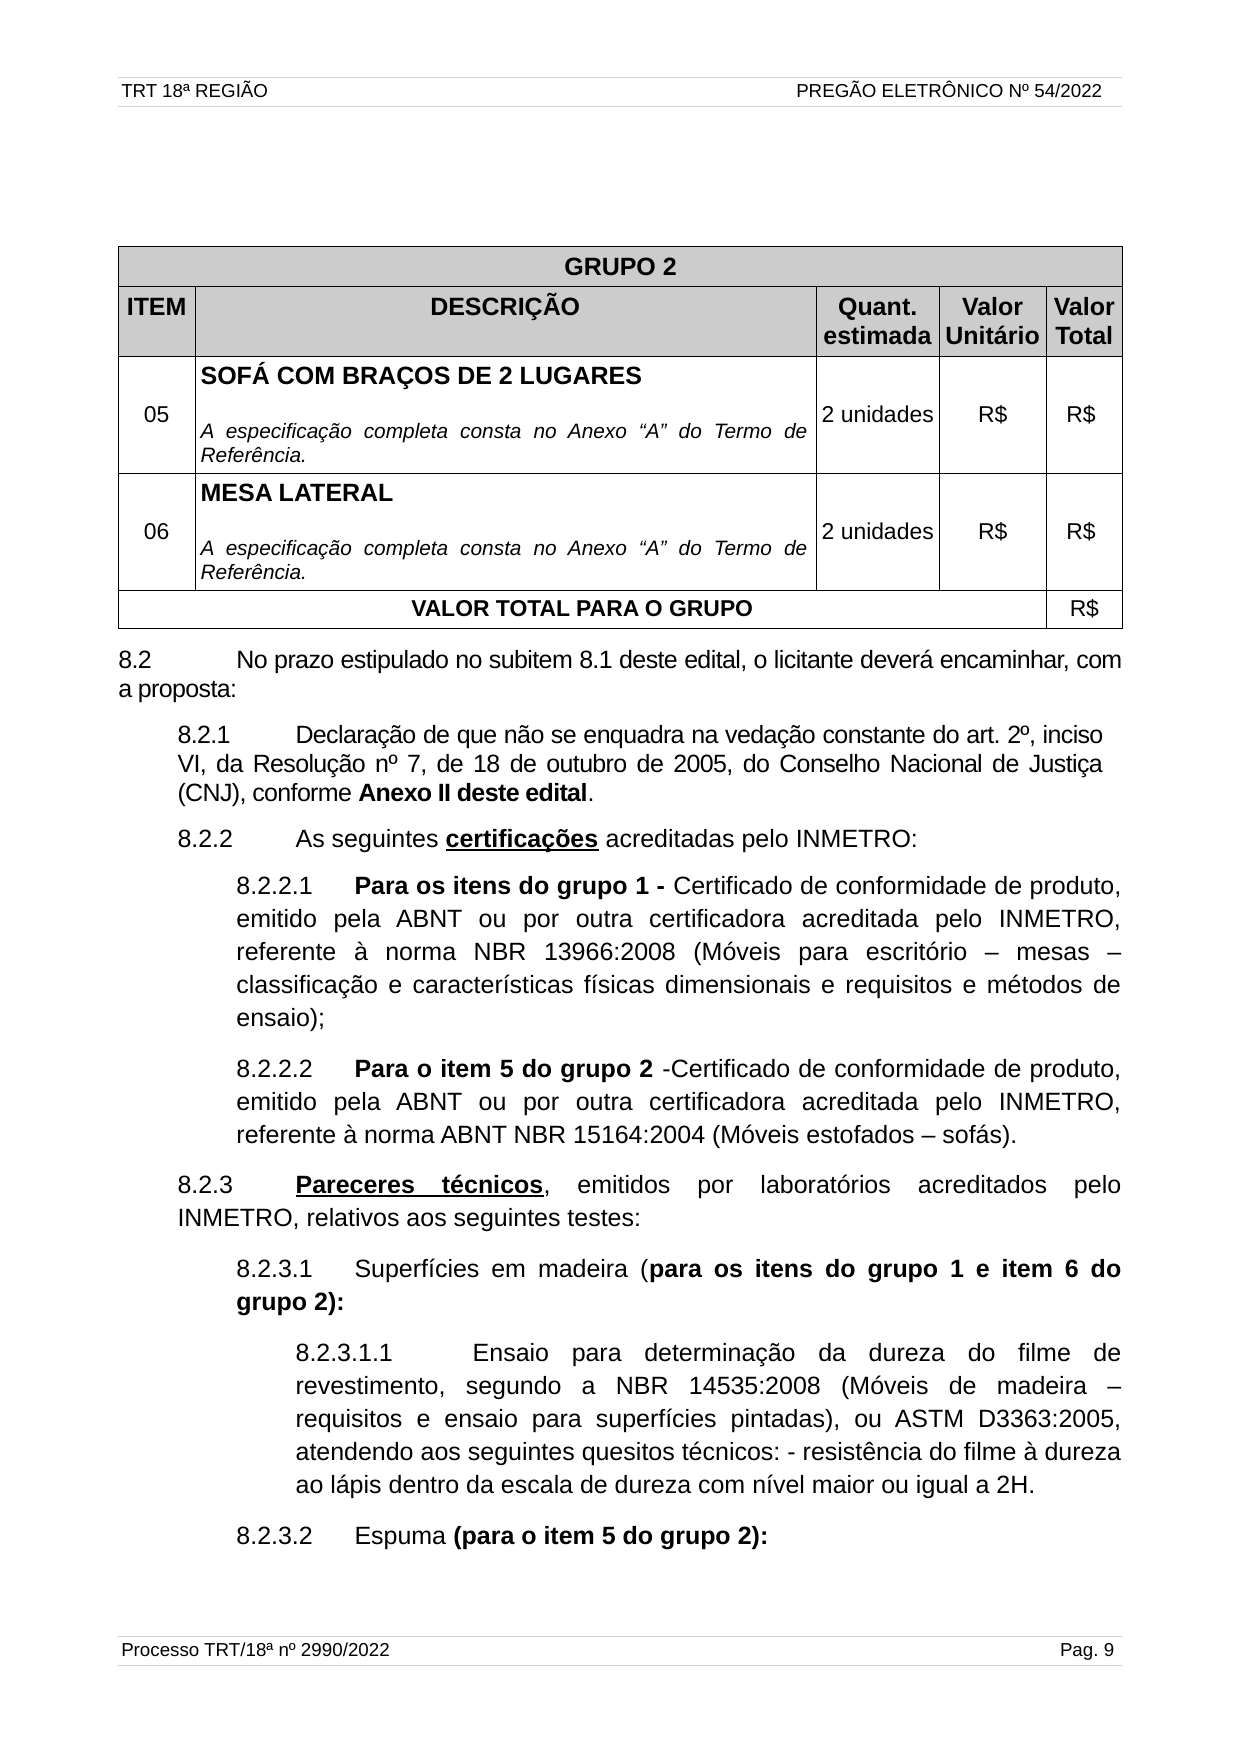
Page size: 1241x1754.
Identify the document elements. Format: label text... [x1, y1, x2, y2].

list 8.2.2.1 Para os itens do grupo 1 - Certificado de conformidade de produto, emitido pela ABNT ou por outra certificadora acreditada pelo INMETRO, referente à norma NBR 13966:2008 (Móveis para escritório – mesas – classificação e características físicas dimensionais e requisitos e métodos de ensaio); [236, 871, 1122, 1032]
list 8.2.2 As seguintes certificações acreditadas pelo INMETRO: [177, 824, 1122, 853]
table_cell 2 unidades [817, 357, 939, 472]
table_cell ITEM [119, 287, 195, 356]
list 8.2.3.1 Superfícies em madeira (para os itens do grupo 1 e item 6 do grupo 2): [236, 1254, 1122, 1316]
table_cell R$ [940, 474, 1046, 589]
table_cell MESA LATERAL A especificação completa consta no Anexo “A” do Termo de Referência. [196, 474, 816, 589]
table_cell SOFÁ COM BRAÇOS DE 2 LUGARES A especificação completa consta no Anexo “A” do Termo de Referência. [196, 357, 816, 472]
list 8.2.1 Declaração de que não se enquadra na vedação constante do art. 2º, inciso VI, da Resolução nº 7, de 18 de outubro de 2005, do Conselho Nacional de Justiça (CNJ), conforme Anexo II deste edital. [177, 720, 1104, 807]
table_cell 2 unidades [817, 474, 939, 589]
list 8.2 No prazo estipulado no subitem 8.1 deste edital, o licitante deverá encaminhar, com a proposta: [118, 645, 1122, 703]
table_header GRUPO 2 [119, 247, 1122, 286]
table_cell Valor Unitário [940, 287, 1046, 356]
table_cell R$ [940, 357, 1046, 472]
list 8.2.3 Pareceres técnicos, emitidos por laboratórios acreditados pelo INMETRO, relativos aos seguintes testes: [177, 1170, 1122, 1232]
table_cell R$ [1047, 591, 1122, 627]
list 8.2.3.2 Espuma (para o item 5 do grupo 2): [236, 1521, 1122, 1549]
list 8.2.3.1.1 Ensaio para determinação da dureza do filme de revestimento, segundo a NBR 14535:2008 (Móveis de madeira – requisitos e ensaio para superfícies pintadas), ou ASTM D3363:2005, atendendo aos seguintes quesitos técnicos: - resistência do filme à dureza ao lápis dentro da escala de dureza com nível maior ou igual a 2H. [295, 1338, 1122, 1499]
list 8.2.2.2 Para o item 5 do grupo 2 -Certificado de conformidade de produto, emitido pela ABNT ou por outra certificadora acreditada pelo INMETRO, referente à norma ABNT NBR 15164:2004 (Móveis estofados – sofás). [236, 1054, 1122, 1148]
table_cell 05 [119, 357, 195, 472]
table_cell Valor Total [1047, 287, 1122, 356]
table_cell R$ [1047, 357, 1122, 472]
table_cell R$ [1047, 474, 1122, 589]
table_cell Quant. estimada [817, 287, 939, 356]
table_cell VALOR TOTAL PARA O GRUPO [119, 591, 1046, 627]
table_cell DESCRIÇÃO [196, 287, 816, 356]
table_cell 06 [119, 474, 195, 589]
